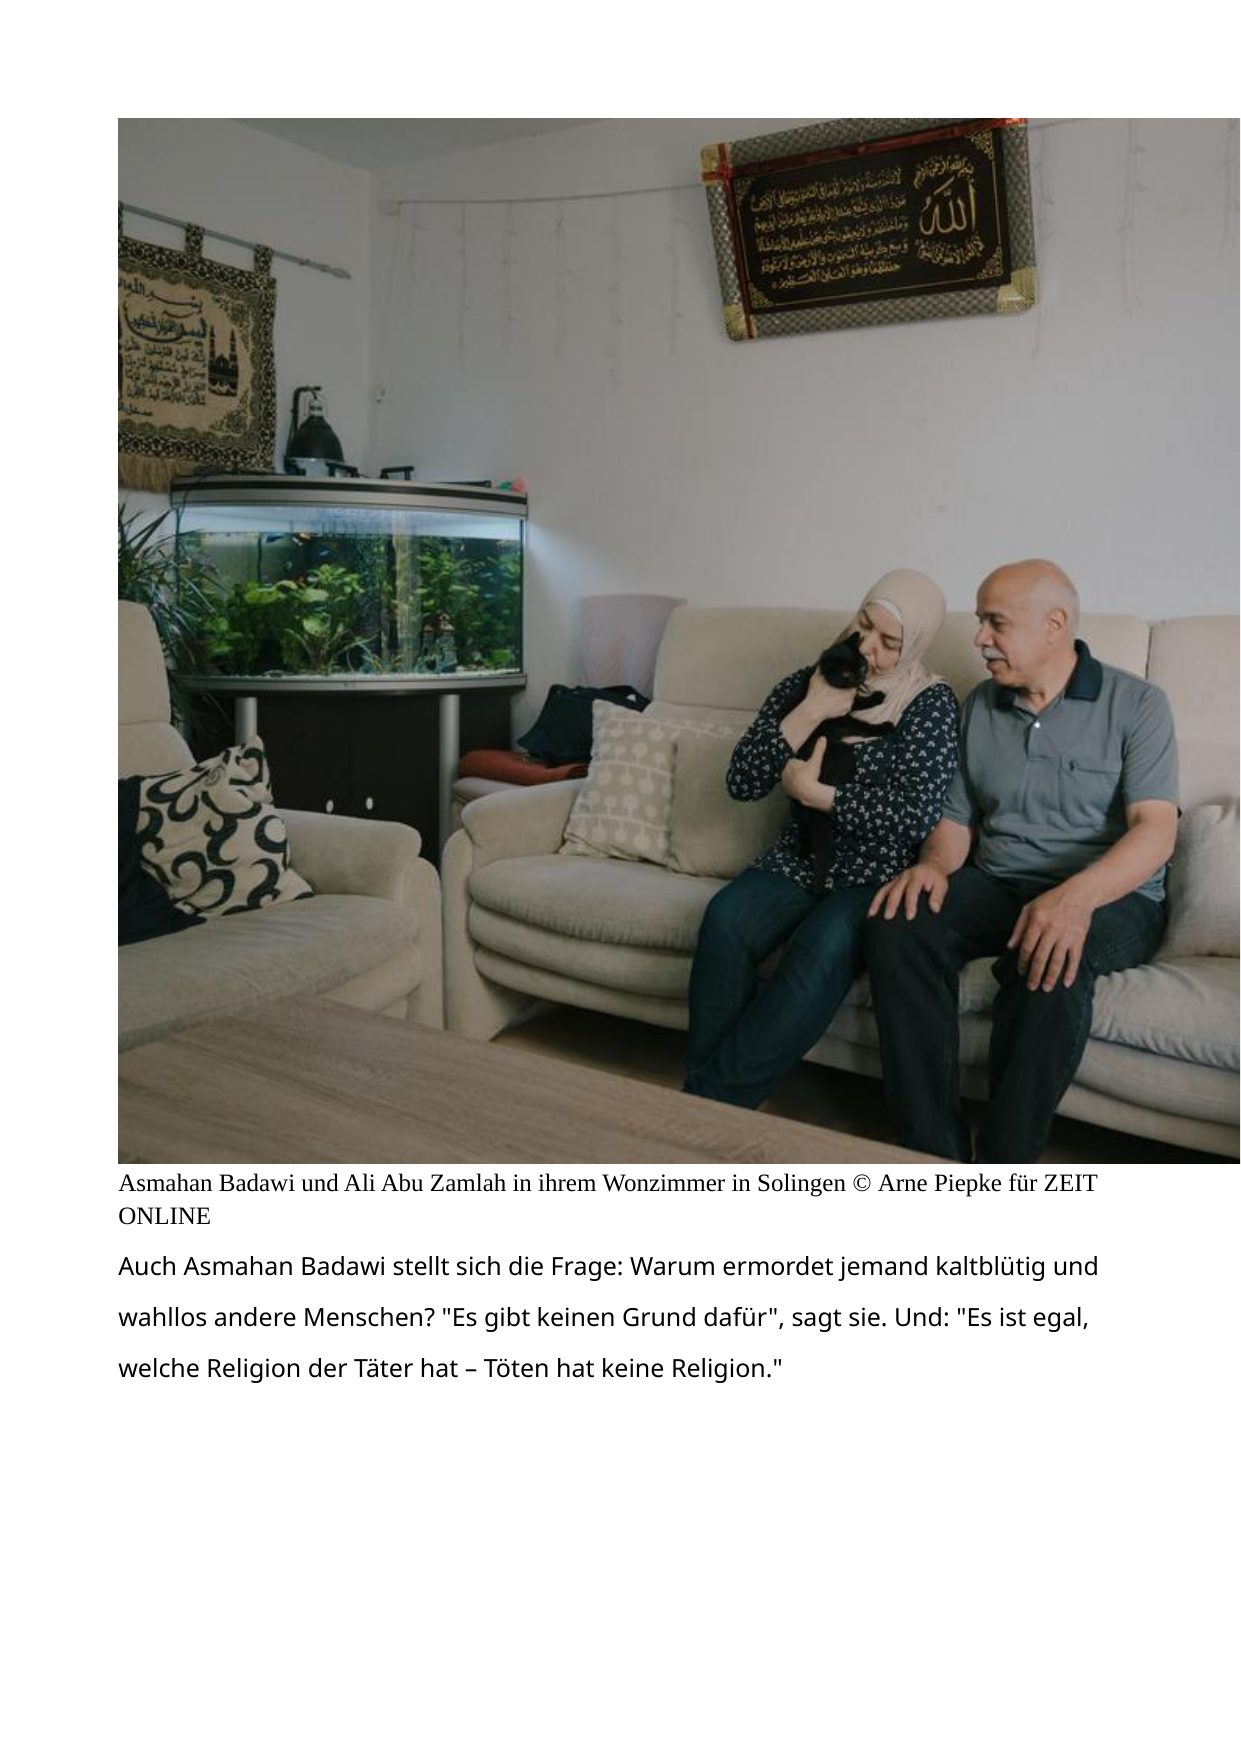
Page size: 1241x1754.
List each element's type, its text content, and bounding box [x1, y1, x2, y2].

picture [118, 118, 1241, 1164]
text Auch Asmahan Badawi stellt sich die Frage: Warum ermordet jemand kaltblütig und wahllos andere Menschen? "Es gibt keinen Grund dafür", sagt sie. Und: "Es ist egal, welche Religion der Täter hat – Töten hat keine Religion." [118, 1248, 1122, 1384]
text Asmahan Badawi und Ali Abu Zamlah in ihrem Wonzimmer in Solingen © Arne Piepke für ZEIT ONLINE [118, 1168, 1122, 1229]
